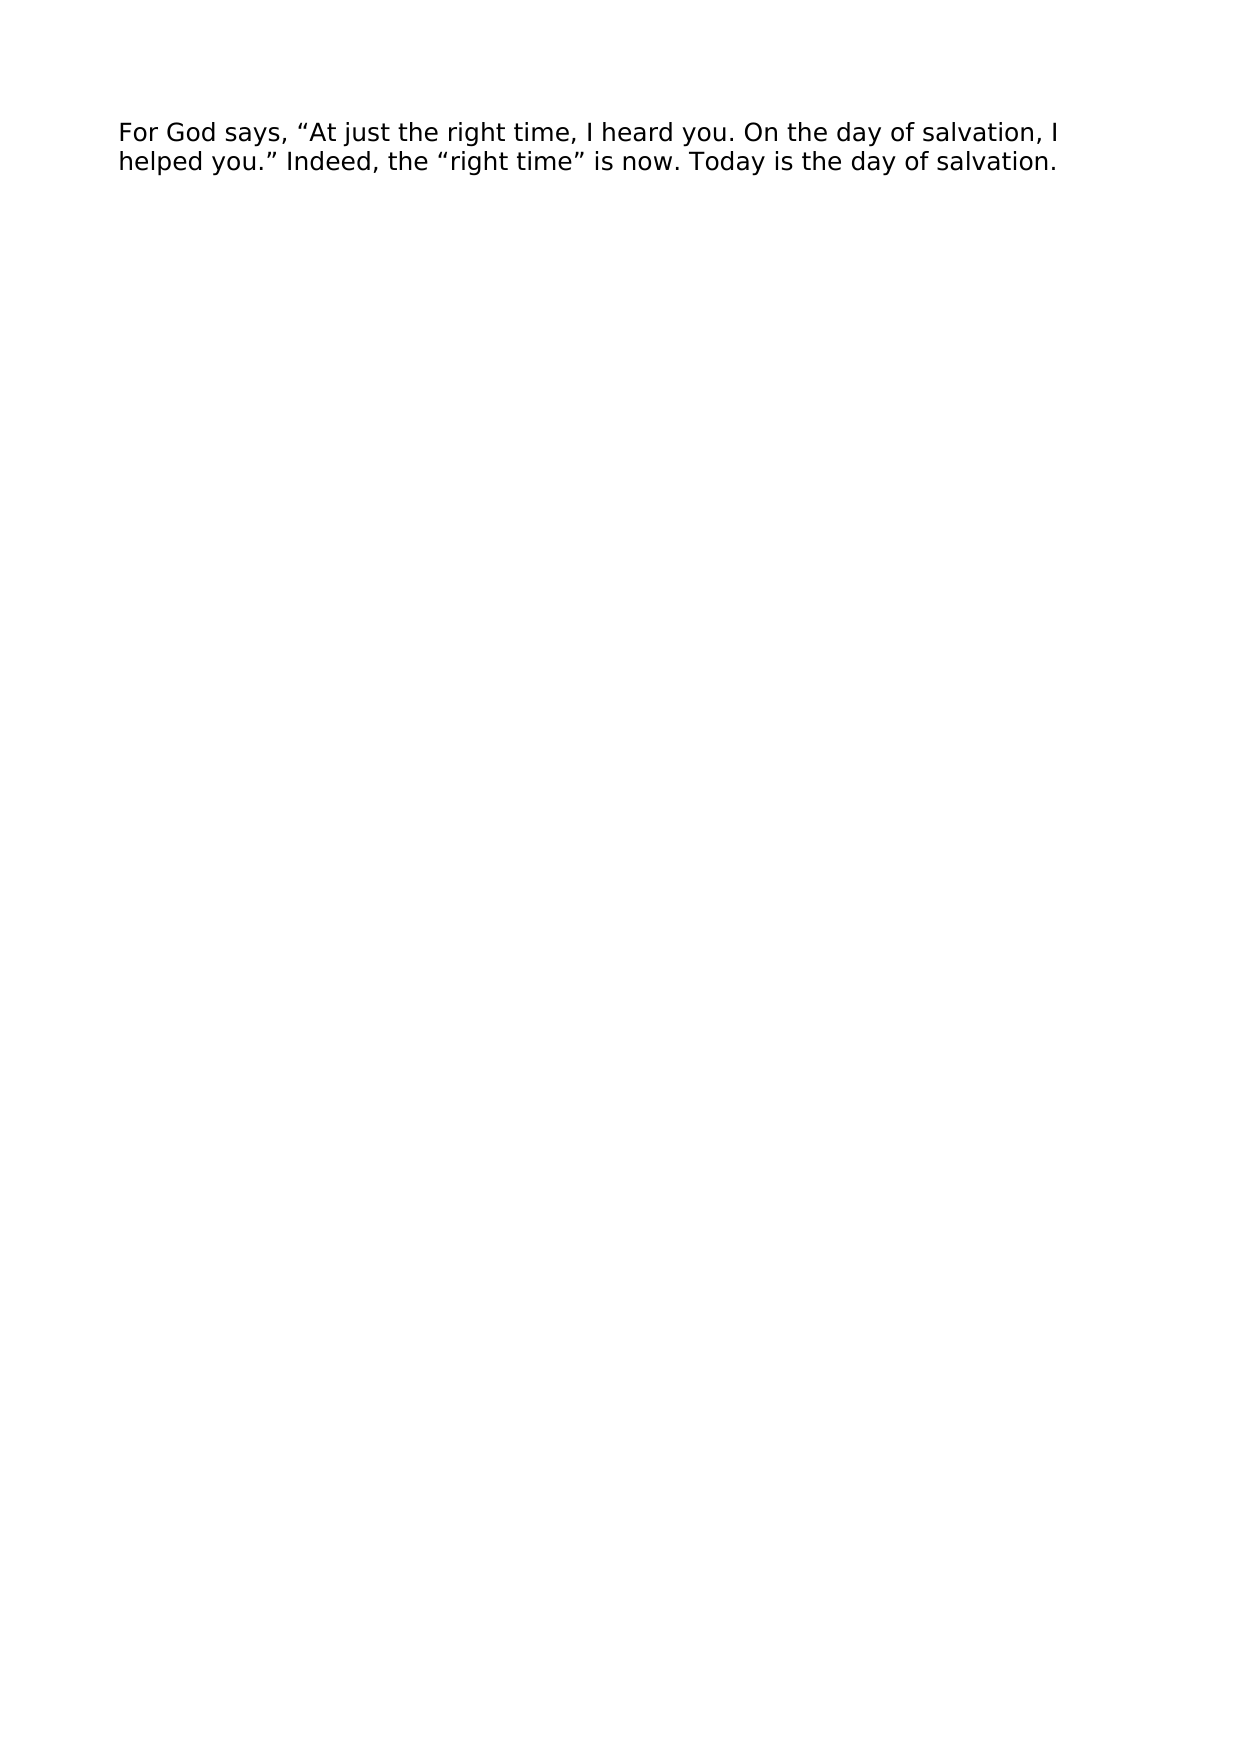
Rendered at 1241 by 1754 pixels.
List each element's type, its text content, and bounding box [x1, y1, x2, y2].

text For God says, “At just the right time, I heard you. On the day of salvation, I helped you.” Indeed, the “right time” is now. Today is the day of salvation. [118, 118, 1122, 176]
